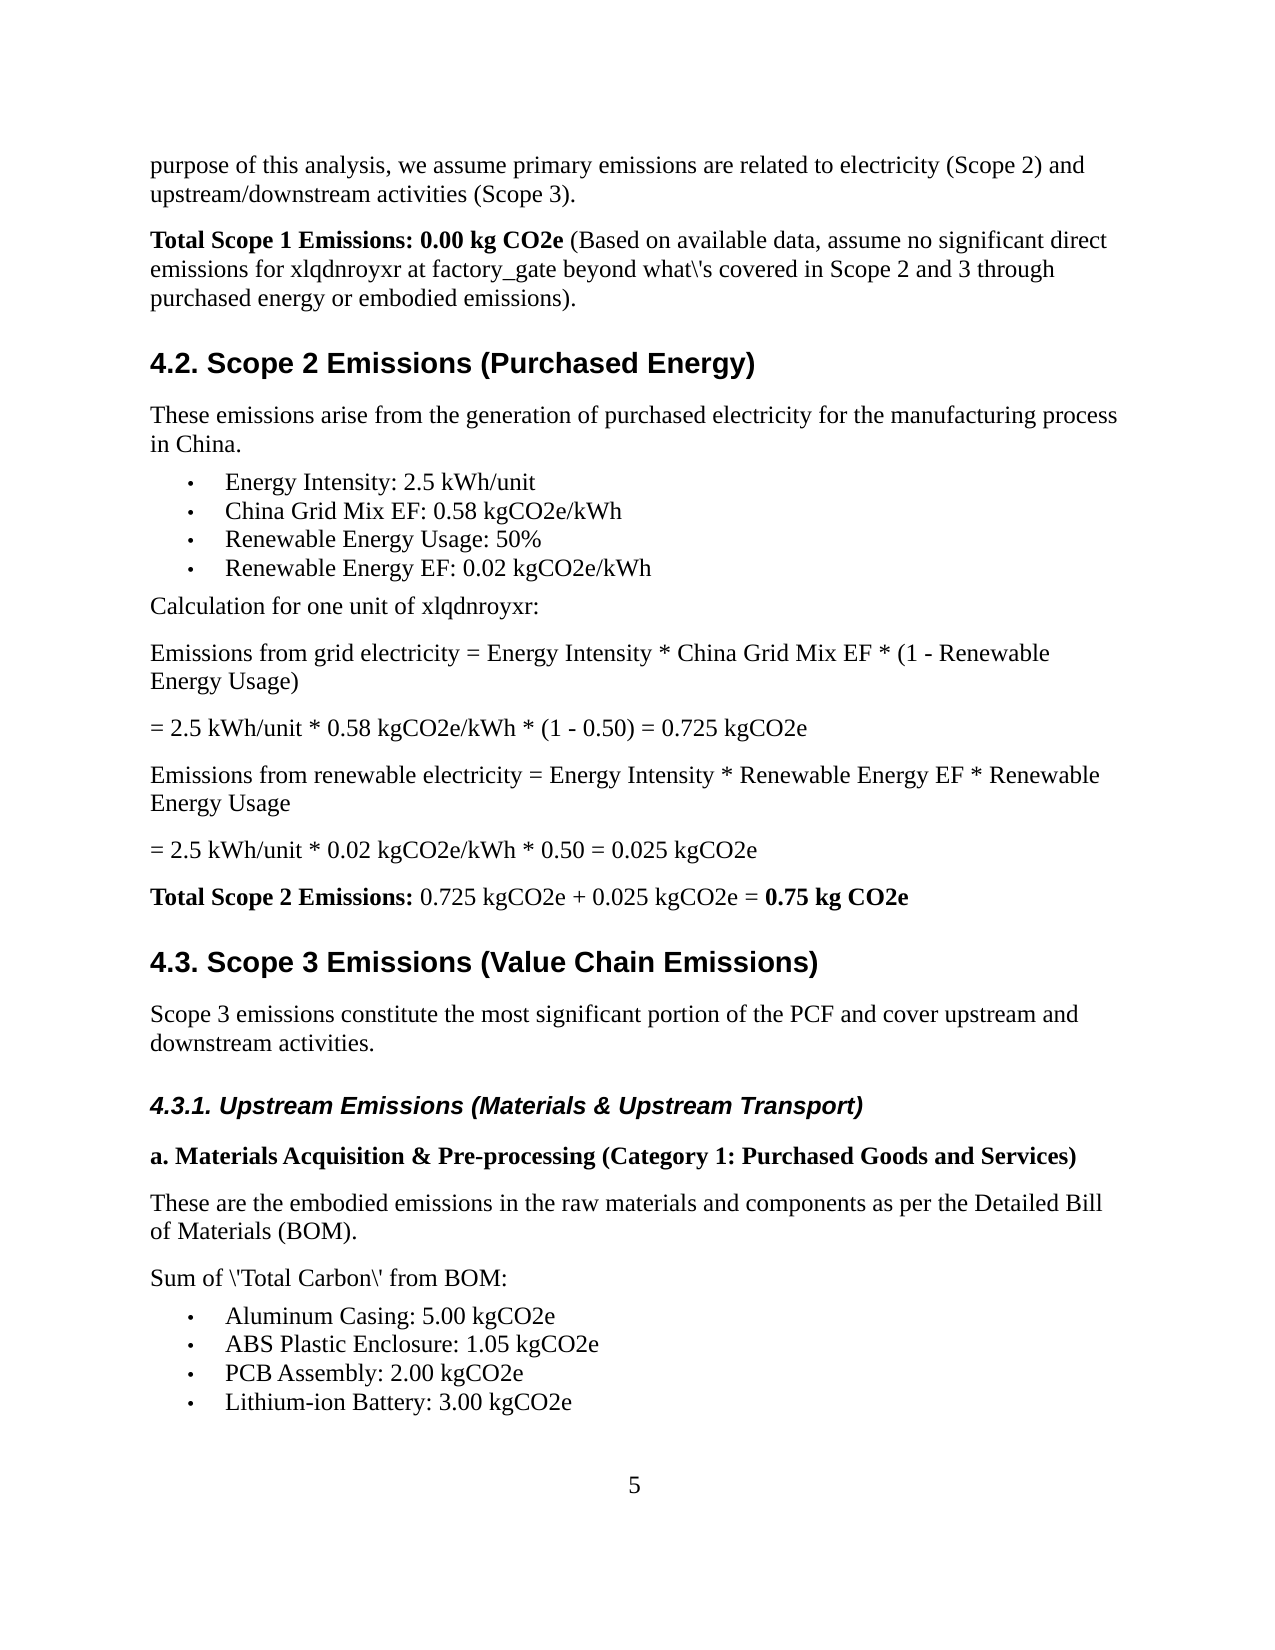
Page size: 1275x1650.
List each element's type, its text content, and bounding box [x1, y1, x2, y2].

text Emissions from grid electricity = Energy Intensity * China Grid Mix EF * (1 - Renewable Energy Usage) [150, 638, 1125, 695]
text Scope 3 emissions constitute the most significant portion of the PCF and cover upstream and downstream activities. [150, 999, 1125, 1057]
text These are the embodied emissions in the raw materials and components as per the Detailed Bill of Materials (BOM). [150, 1188, 1125, 1245]
text Emissions from renewable electricity = Energy Intensity * Renewable Energy EF * Renewable Energy Usage [150, 760, 1125, 817]
list China Grid Mix EF: 0.58 kgCO2e/kWh [187, 496, 1125, 524]
list Aluminum Casing: 5.00 kgCO2e [187, 1301, 1125, 1329]
text purpose of this analysis, we assume primary emissions are related to electricity (Scope 2) and upstream/downstream activities (Scope 3). [150, 150, 1125, 207]
text = 2.5 kWh/unit * 0.58 kgCO2e/kWh * (1 - 0.50) = 0.725 kgCO2e [150, 713, 1125, 742]
text Total Scope 2 Emissions: 0.725 kgCO2e + 0.025 kgCO2e = 0.75 kg CO2e [150, 882, 1125, 911]
text Calculation for one unit of xlqdnroyxr: [150, 591, 1125, 620]
list Renewable Energy EF: 0.02 kgCO2e/kWh [187, 553, 1125, 582]
subtitle 4.3. Scope 3 Emissions (Value Chain Emissions) [150, 944, 1125, 978]
subtitle 4.2. Scope 2 Emissions (Purchased Energy) [150, 346, 1125, 379]
text = 2.5 kWh/unit * 0.02 kgCO2e/kWh * 0.50 = 0.025 kgCO2e [150, 835, 1125, 864]
text Total Scope 1 Emissions: 0.00 kg CO2e (Based on available data, assume no significant direct emissions for xlqdnroyxr at factory_gate beyond what\'s covered in Scope 2 and 3 through purchased energy or embodied emissions). [150, 225, 1125, 312]
list ABS Plastic Enclosure: 1.05 kgCO2e [187, 1329, 1125, 1358]
list Renewable Energy Usage: 50% [187, 524, 1125, 553]
list Lithium-ion Battery: 3.00 kgCO2e [187, 1387, 1125, 1416]
list PCB Assembly: 2.00 kgCO2e [187, 1358, 1125, 1387]
list Energy Intensity: 2.5 kWh/unit [187, 467, 1125, 496]
subtitle 4.3.1. Upstream Emissions (Materials & Upstream Transport) [150, 1091, 1125, 1119]
text a. Materials Acquisition & Pre-processing (Category 1: Purchased Goods and Services) [150, 1141, 1125, 1170]
text Sum of \'Total Carbon\' from BOM: [150, 1263, 1125, 1292]
text These emissions arise from the generation of purchased electricity for the manufacturing process in China. [150, 401, 1125, 458]
